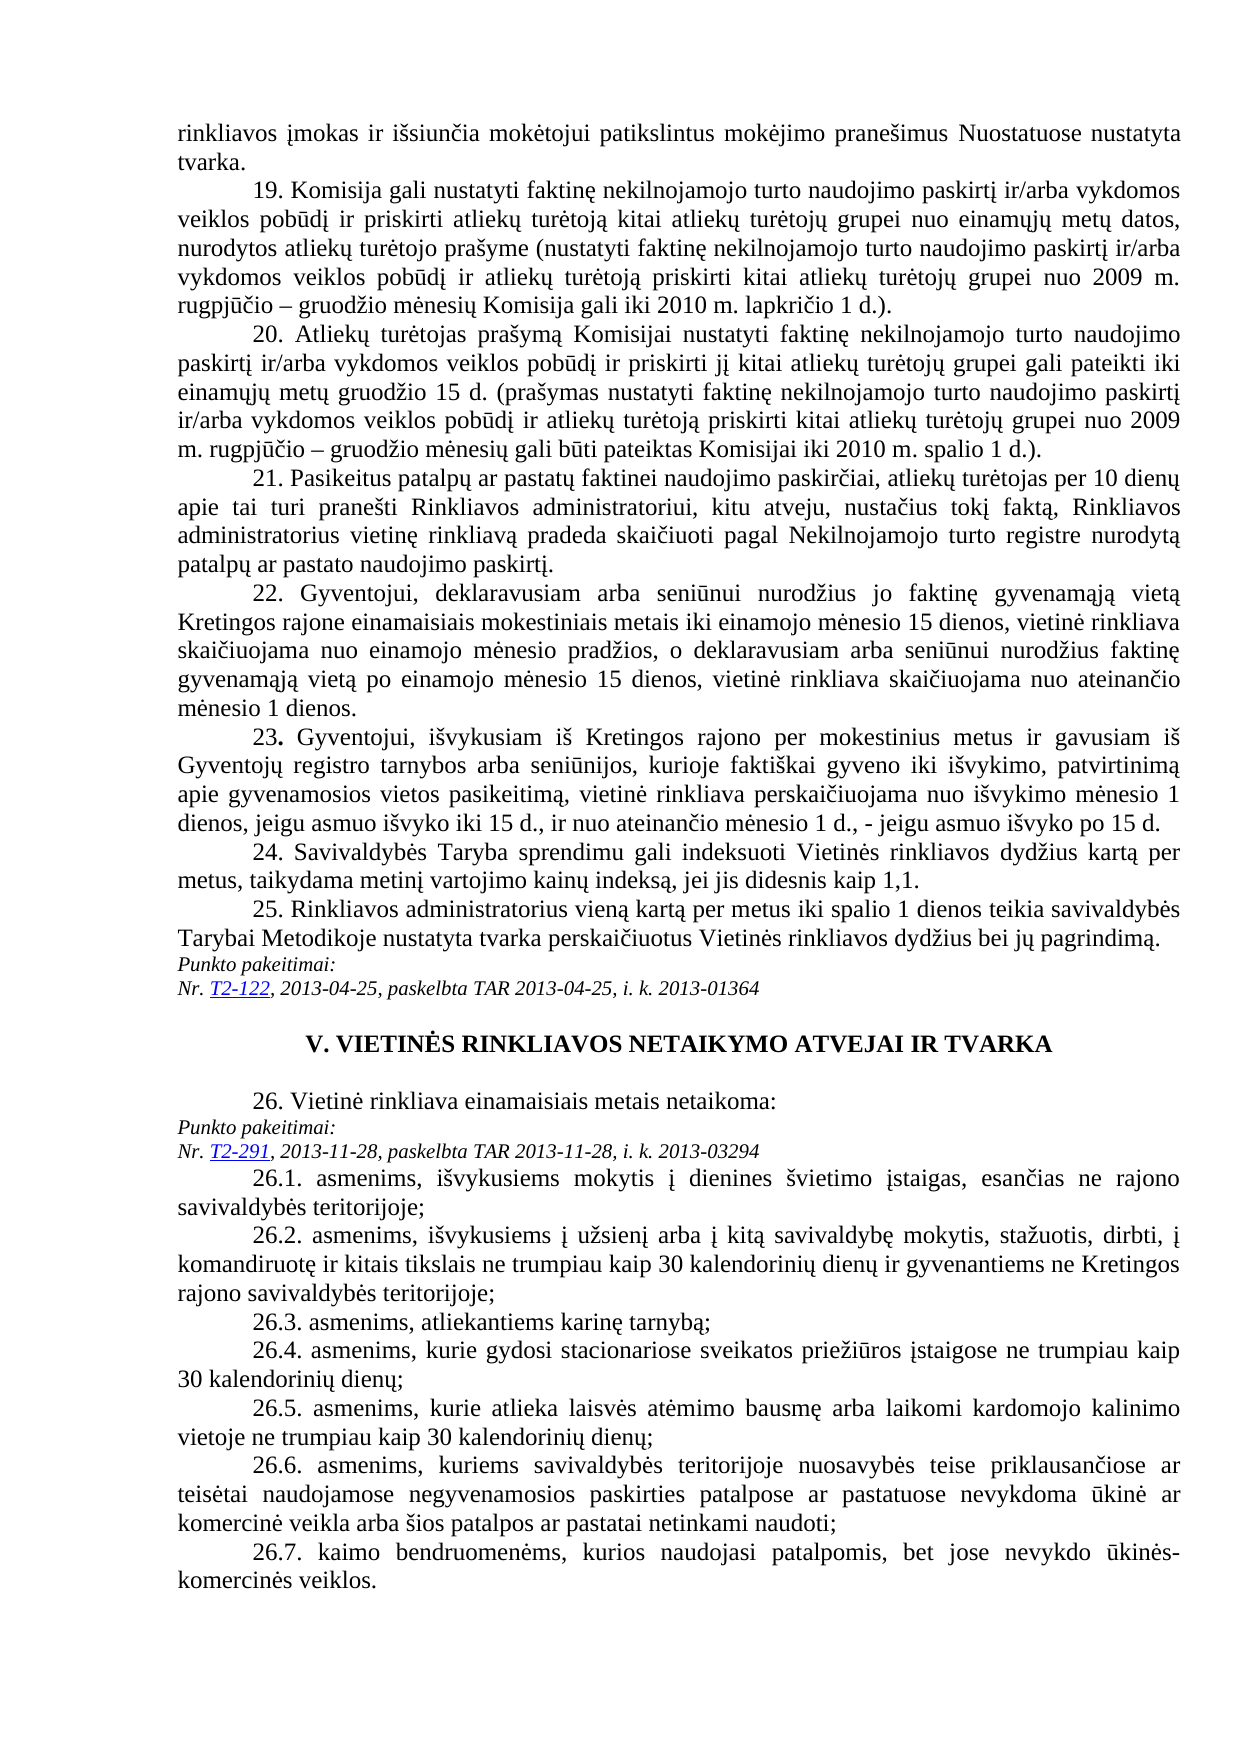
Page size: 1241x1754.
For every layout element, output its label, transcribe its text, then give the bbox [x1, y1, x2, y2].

text 20. Atliekų turėtojas prašymą Komisijai nustatyti faktinę nekilnojamojo turto naudojimo paskirtį ir/arba vykdomos veiklos pobūdį ir priskirti jį kitai atliekų turėtojų grupei gali pateikti iki einamųjų metų gruodžio 15 d. (prašymas nustatyti faktinę nekilnojamojo turto naudojimo paskirtį ir/arba vykdomos veiklos pobūdį ir atliekų turėtoją priskirti kitai atliekų turėtojų grupei nuo 2009 m. rugpjūčio – gruodžio mėnesių gali būti pateiktas Komisijai iki 2010 m. spalio 1 d.). [177, 319, 1181, 463]
text 19. Komisija gali nustatyti faktinę nekilnojamojo turto naudojimo paskirtį ir/arba vykdomos veiklos pobūdį ir priskirti atliekų turėtoją kitai atliekų turėtojų grupei nuo einamųjų metų datos, nurodytos atliekų turėtojo prašyme (nustatyti faktinę nekilnojamojo turto naudojimo paskirtį ir/arba vykdomos veiklos pobūdį ir atliekų turėtoją priskirti kitai atliekų turėtojų grupei nuo 2009 m. rugpjūčio – gruodžio mėnesių Komisija gali iki 2010 m. lapkričio 1 d.). [177, 176, 1181, 319]
text Nr. T2-291, 2013-11-28, paskelbta TAR 2013-11-28, i. k. 2013-03294 [177, 1139, 1181, 1163]
text 26.1. asmenims, išvykusiems mokytis į dienines švietimo įstaigas, esančias ne rajono savivaldybės teritorijoje; [177, 1163, 1181, 1221]
text Punkto pakeitimai: [177, 1115, 1181, 1139]
text Nr. T2-122, 2013-04-25, paskelbta TAR 2013-04-25, i. k. 2013-01364 [177, 976, 1181, 1000]
text 26.2. asmenims, išvykusiems į užsienį arba į kitą savivaldybę mokytis, stažuotis, dirbti, į komandiruotę ir kitais tikslais ne trumpiau kaip 30 kalendorinių dienų ir gyvenantiems ne Kretingos rajono savivaldybės teritorijoje; [177, 1221, 1181, 1307]
text 21. Pasikeitus patalpų ar pastatų faktinei naudojimo paskirčiai, atliekų turėtojas per 10 dienų apie tai turi pranešti Rinkliavos administratoriui, kitu atveju, nustačius tokį faktą, Rinkliavos administratorius vietinę rinkliavą pradeda skaičiuoti pagal Nekilnojamojo turto registre nurodytą patalpų ar pastato naudojimo paskirtį. [177, 463, 1181, 578]
text V. VIETINĖS RINKLIAVOS NETAIKYMO ATVEJAI IR TVARKA [177, 1029, 1181, 1057]
text 26.4. asmenims, kurie gydosi stacionariose sveikatos priežiūros įstaigose ne trumpiau kaip 30 kalendorinių dienų; [177, 1336, 1181, 1393]
text 23. Gyventojui, išvykusiam iš Kretingos rajono per mokestinius metus ir gavusiam iš Gyventojų registro tarnybos arba seniūnijos, kurioje faktiškai gyveno iki išvykimo, patvirtinimą apie gyvenamosios vietos pasikeitimą, vietinė rinkliava perskaičiuojama nuo išvykimo mėnesio 1 dienos, jeigu asmuo išvyko iki 15 d., ir nuo ateinančio mėnesio 1 d., - jeigu asmuo išvyko po 15 d. [177, 722, 1181, 837]
text 24. Savivaldybės Taryba sprendimu gali indeksuoti Vietinės rinkliavos dydžius kartą per metus, taikydama metinį vartojimo kainų indeksą, jei jis didesnis kaip 1,1. [177, 837, 1181, 894]
text 25. Rinkliavos administratorius vieną kartą per metus iki spalio 1 dienos teikia savivaldybės Tarybai Metodikoje nustatyta tvarka perskaičiuotus Vietinės rinkliavos dydžius bei jų pagrindimą. [177, 894, 1181, 952]
text Punkto pakeitimai: [177, 952, 1181, 976]
text 26.7. kaimo bendruomenėms, kurios naudojasi patalpomis, bet jose nevykdo ūkinės-komercinės veiklos. [177, 1537, 1181, 1594]
text 22. Gyventojui, deklaravusiam arba seniūnui nurodžius jo faktinę gyvenamąją vietą Kretingos rajone einamaisiais mokestiniais metais iki einamojo mėnesio 15 dienos, vietinė rinkliava skaičiuojama nuo einamojo mėnesio pradžios, o deklaravusiam arba seniūnui nurodžius faktinę gyvenamąją vietą po einamojo mėnesio 15 dienos, vietinė rinkliava skaičiuojama nuo ateinančio mėnesio 1 dienos. [177, 578, 1181, 722]
text 26.3. asmenims, atliekantiems karinę tarnybą; [177, 1307, 1181, 1336]
text 26.5. asmenims, kurie atlieka laisvės atėmimo bausmę arba laikomi kardomojo kalinimo vietoje ne trumpiau kaip 30 kalendorinių dienų; [177, 1393, 1181, 1451]
text rinkliavos įmokas ir išsiunčia mokėtojui patikslintus mokėjimo pranešimus Nuostatuose nustatyta tvarka. [177, 118, 1181, 176]
text 26. Vietinė rinkliava einamaisiais metais netaikoma: [177, 1086, 1181, 1115]
text 26.6. asmenims, kuriems savivaldybės teritorijoje nuosavybės teise priklausančiose ar teisėtai naudojamose negyvenamosios paskirties patalpose ar pastatuose nevykdoma ūkinė ar komercinė veikla arba šios patalpos ar pastatai netinkami naudoti; [177, 1451, 1181, 1537]
